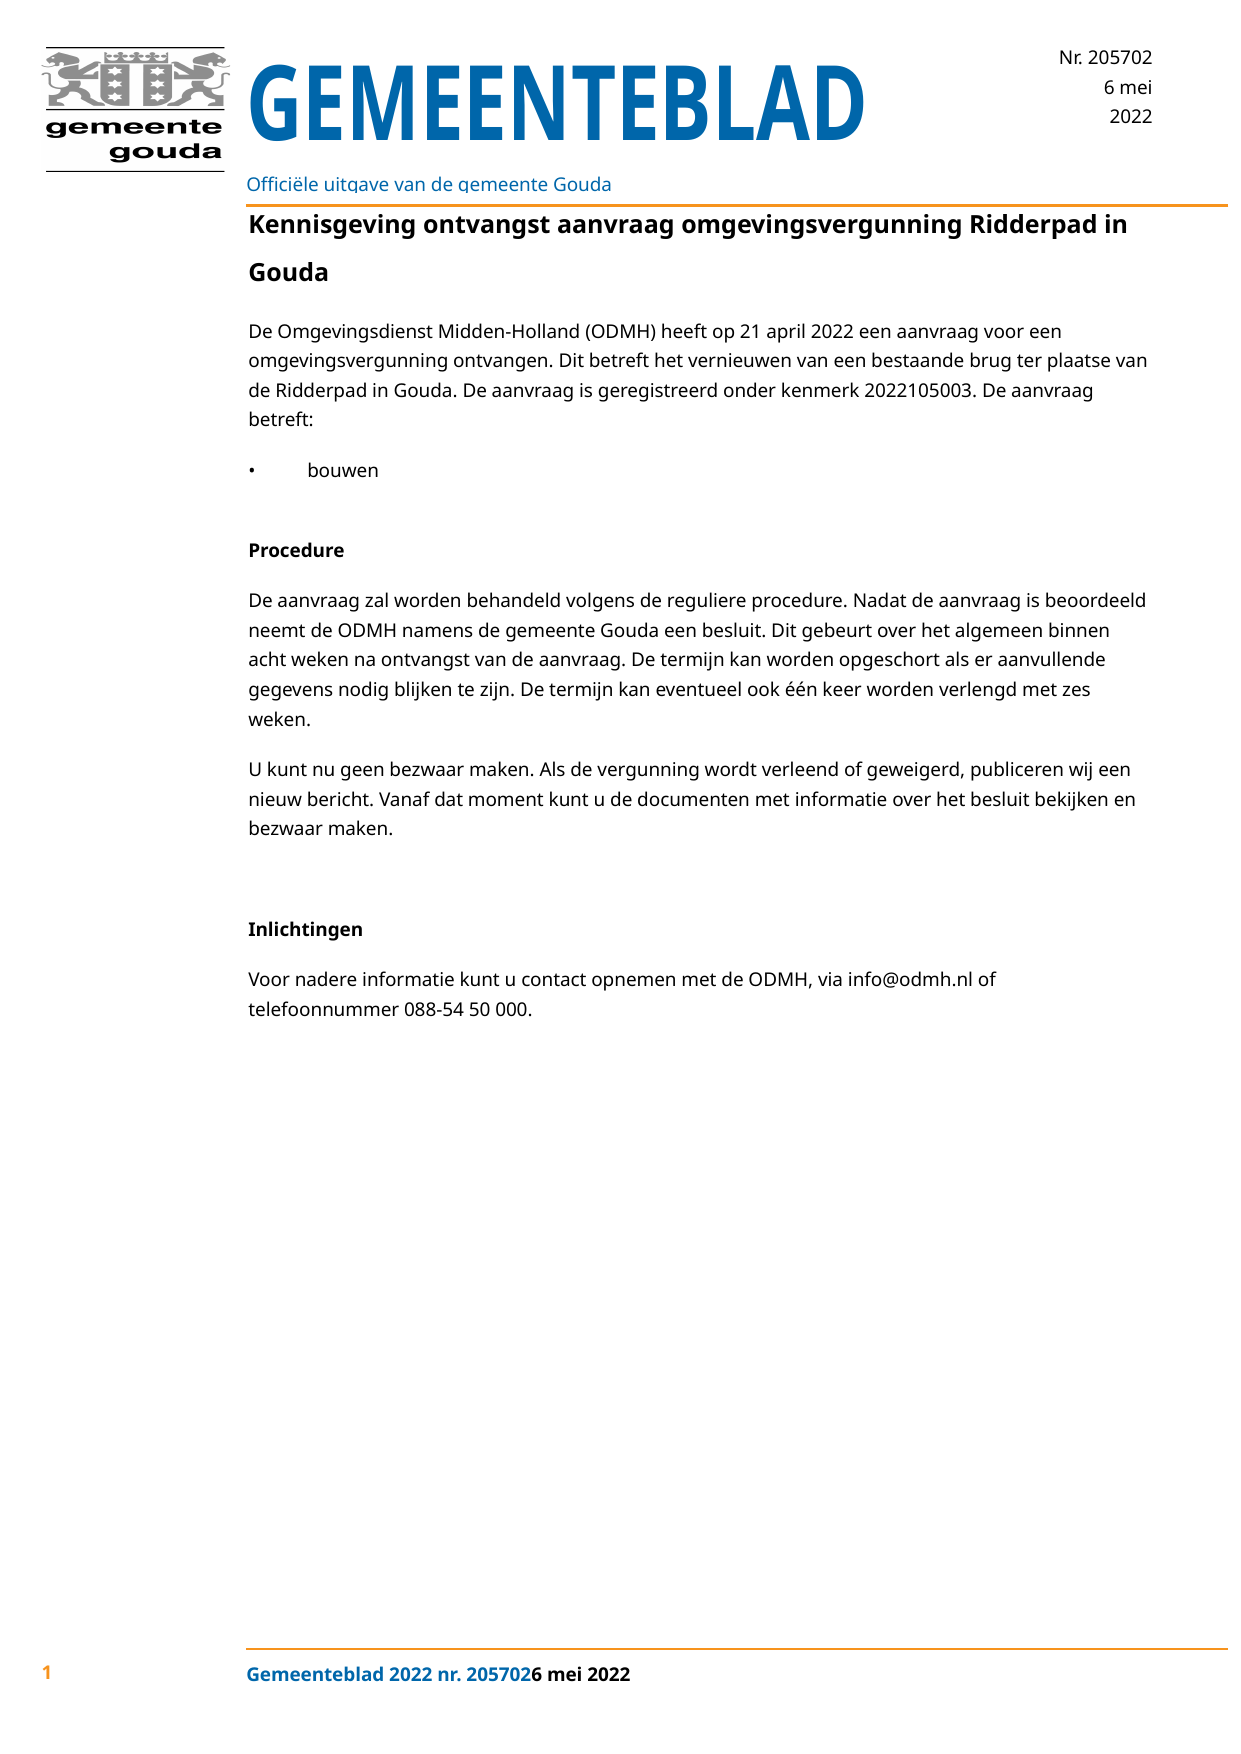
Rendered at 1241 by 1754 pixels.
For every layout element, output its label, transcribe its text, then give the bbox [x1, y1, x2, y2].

picture [41, 47, 231, 172]
text Kennisgeving ontvangst aanvraag omgevingsvergunning Ridderpad in Gouda [248, 207, 1152, 288]
text Inlichtingen [248, 916, 1152, 942]
text De aanvraag zal worden behandeld volgens de reguliere procedure. Nadat de aanvraag is beoordeeld neemt de ODMH namens de gemeente Gouda een besluit. Dit gebeurt over het algemeen binnen acht weken na ontvangst van de aanvraag. De termijn kan worden opgeschort als er aanvullende gegevens nodig blijken te zijn. De termijn kan eventueel ook één keer worden verlengd met zes weken. [248, 587, 1152, 732]
text Voor nadere informatie kunt u contact opnemen met de ODMH, via info@odmh.nl of telefoonnummer 088-54 50 000. [248, 967, 1152, 1022]
text U kunt nu geen bezwaar maken. Als de vergunning wordt verleend of geweigerd, publiceren wij een nieuw bericht. Vanaf dat moment kunt u de documenten met informatie over het besluit bekijken en bezwaar maken. [248, 756, 1152, 841]
text Procedure [248, 537, 1152, 563]
list bouwen [248, 457, 1152, 483]
text De Omgevingsdienst Midden-Holland (ODMH) heeft op 21 april 2022 een aanvraag voor een omgevingsvergunning ontvangen. Dit betreft het vernieuwen van een bestaande brug ter plaatse van de Ridderpad in Gouda. De aanvraag is geregistreerd onder kenmerk 2022105003. De aanvraag betreft: [248, 318, 1152, 432]
